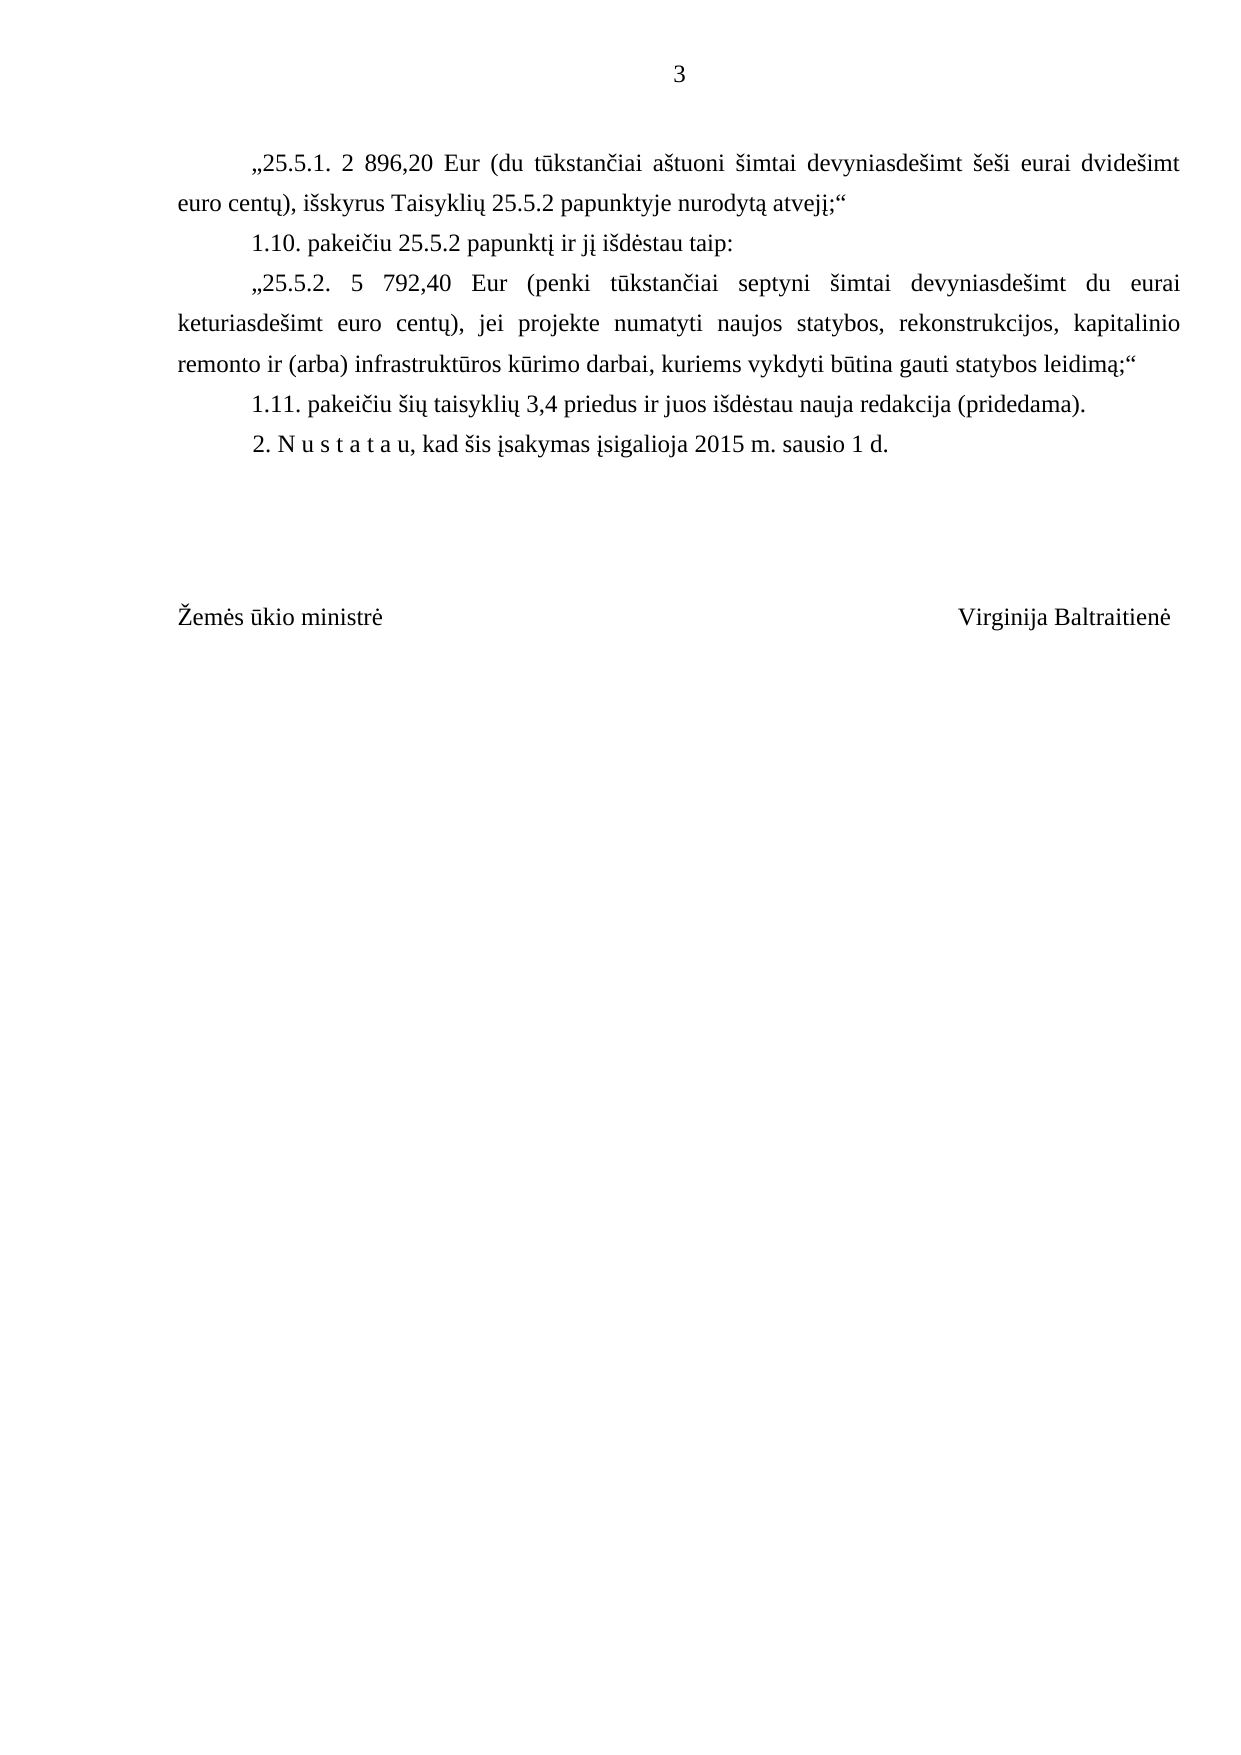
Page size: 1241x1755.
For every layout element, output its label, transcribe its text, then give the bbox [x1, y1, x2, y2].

text 1.10. pakeičiu 25.5.2 papunktį ir jį išdėstau taip: [177, 228, 1181, 257]
text 2. N u s t a t a u, kad šis įsakymas įsigalioja 2015 m. sausio 1 d. [177, 429, 1181, 458]
text 1.11. pakeičiu šių taisyklių 3,4 priedus ir juos išdėstau nauja redakcija (pridedama). [177, 389, 1181, 418]
text „25.5.2. 5 792,40 Eur (penki tūkstančiai septyni šimtai devyniasdešimt du eurai keturiasdešimt euro centų), jei projekte numatyti naujos statybos, rekonstrukcijos, kapitalinio remonto ir (arba) infrastruktūros kūrimo darbai, kuriems vykdyti būtina gauti statybos leidimą;“ [177, 268, 1181, 377]
text „25.5.1. 2 896,20 Eur (du tūkstančiai aštuoni šimtai devyniasdešimt šeši eurai dvidešimt euro centų), išskyrus Taisyklių 25.5.2 papunktyje nurodytą atvejį;“ [177, 148, 1181, 217]
text Žemės ūkio ministrė Virginija Baltraitienė [177, 602, 1181, 630]
